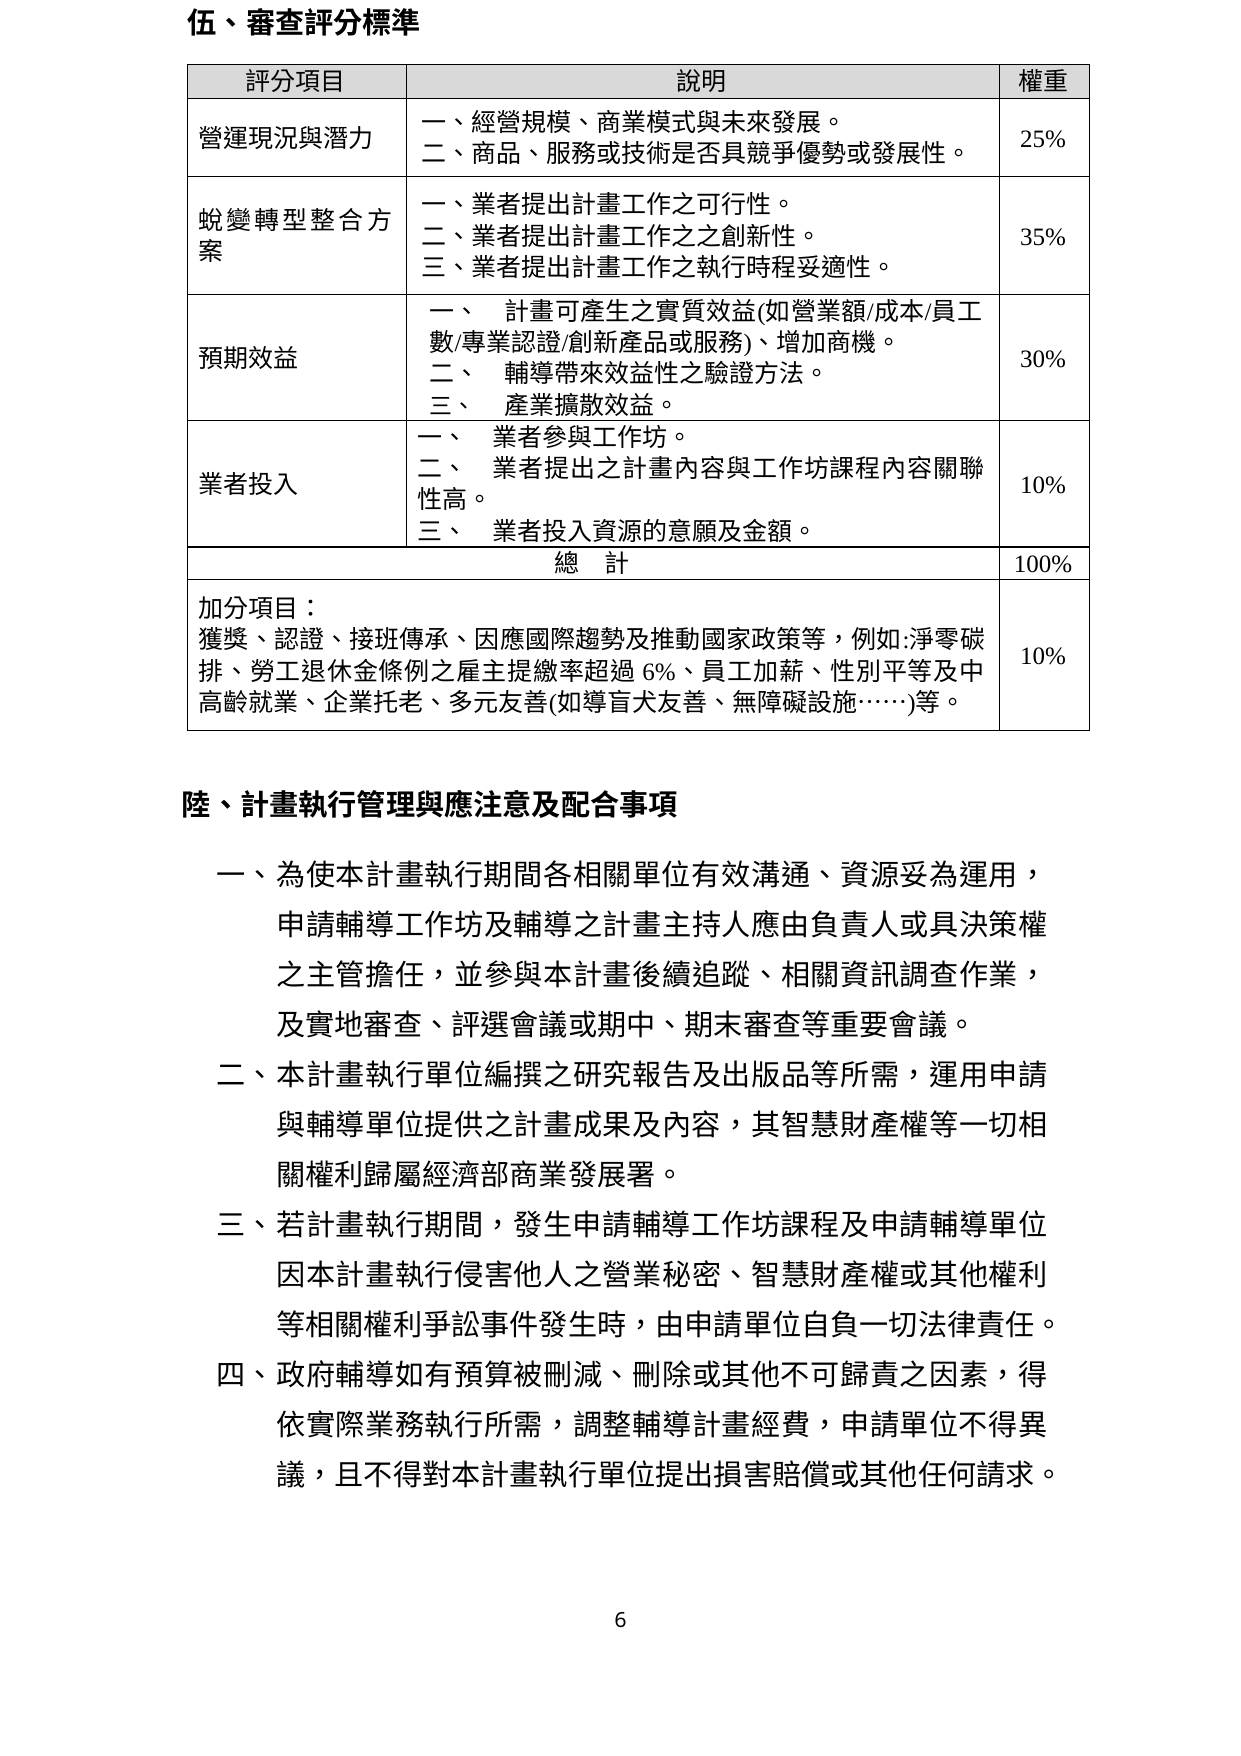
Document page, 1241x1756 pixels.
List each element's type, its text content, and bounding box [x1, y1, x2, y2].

table_cell 營運現況與潛力 [188, 99, 406, 176]
table_header 說明 [407, 65, 999, 98]
table_cell 經營規模、商業模式與未來發展。 商品、服務或技術是否具競爭優勢或發展性。 [407, 99, 999, 176]
list 若計畫執行期間，發生申請輔導工作坊課程及申請輔導單位因本計畫執行侵害他人之營業秘密、智慧財產權或其他權利等相關權利爭訟事件發生時，由申請單位自負一切法律責任。 [216, 1195, 1050, 1345]
table_cell 100% [1000, 548, 1089, 579]
table_cell 10% [1000, 580, 1089, 730]
table_header 評分項目 [188, 65, 406, 98]
table_cell 25% [1000, 99, 1089, 176]
table_cell 預期效益 [188, 295, 406, 420]
list 本計畫執行單位編撰之研究報告及出版品等所需，運用申請與輔導單位提供之計畫成果及內容，其智慧財產權等一切相關權利歸屬經濟部商業發展署。 [216, 1045, 1050, 1195]
table_cell 30% [1000, 295, 1089, 420]
table_cell 蛻變轉型整合方案 [188, 177, 406, 294]
table_cell 業者提出計畫工作之可行性。 業者提出計畫工作之之創新性。 業者提出計畫工作之執行時程妥適性。 [407, 177, 999, 294]
table_cell 10% [1000, 421, 1089, 546]
table_cell 業者投入 [188, 421, 406, 546]
table_cell 計畫可產生之實質效益(如營業額/成本/員工數/專業認證/創新產品或服務)、增加商機。 輔導帶來效益性之驗證方法。 產業擴散效益。 [407, 295, 999, 420]
table_header 權重 [1000, 65, 1089, 98]
table_cell 35% [1000, 177, 1089, 294]
list 審查評分標準 [187, 0, 1050, 42]
table_cell 加分項目： 獲獎、認證、接班傳承、因應國際趨勢及推動國家政策等，例如:淨零碳排、勞工退休金條例之雇主提繳率超過6%、員工加薪、性別平等及中高齡就業、企業托老、多元友善(如導盲犬友善、無障礙設施……)等。 [188, 580, 999, 730]
list 為使本計畫執行期間各相關單位有效溝通、資源妥為運用，申請輔導工作坊及輔導之計畫主持人應由負責人或具決策權之主管擔任，並參與本計畫後續追蹤、相關資訊調查作業，及實地審查、評選會議或期中、期末審查等重要會議。 [216, 845, 1050, 1045]
table_cell 總 計 [188, 548, 999, 579]
table_cell 業者參與工作坊。 業者提出之計畫內容與工作坊課程內容關聯性高。 業者投入資源的意願及金額。 [407, 421, 999, 546]
list 政府輔導如有預算被刪減、刪除或其他不可歸責之因素，得依實際業務執行所需，調整輔導計畫經費，申請單位不得異議，且不得對本計畫執行單位提出損害賠償或其他任何請求。 [216, 1345, 1050, 1495]
list 計畫執行管理與應注意及配合事項 [182, 782, 1050, 824]
